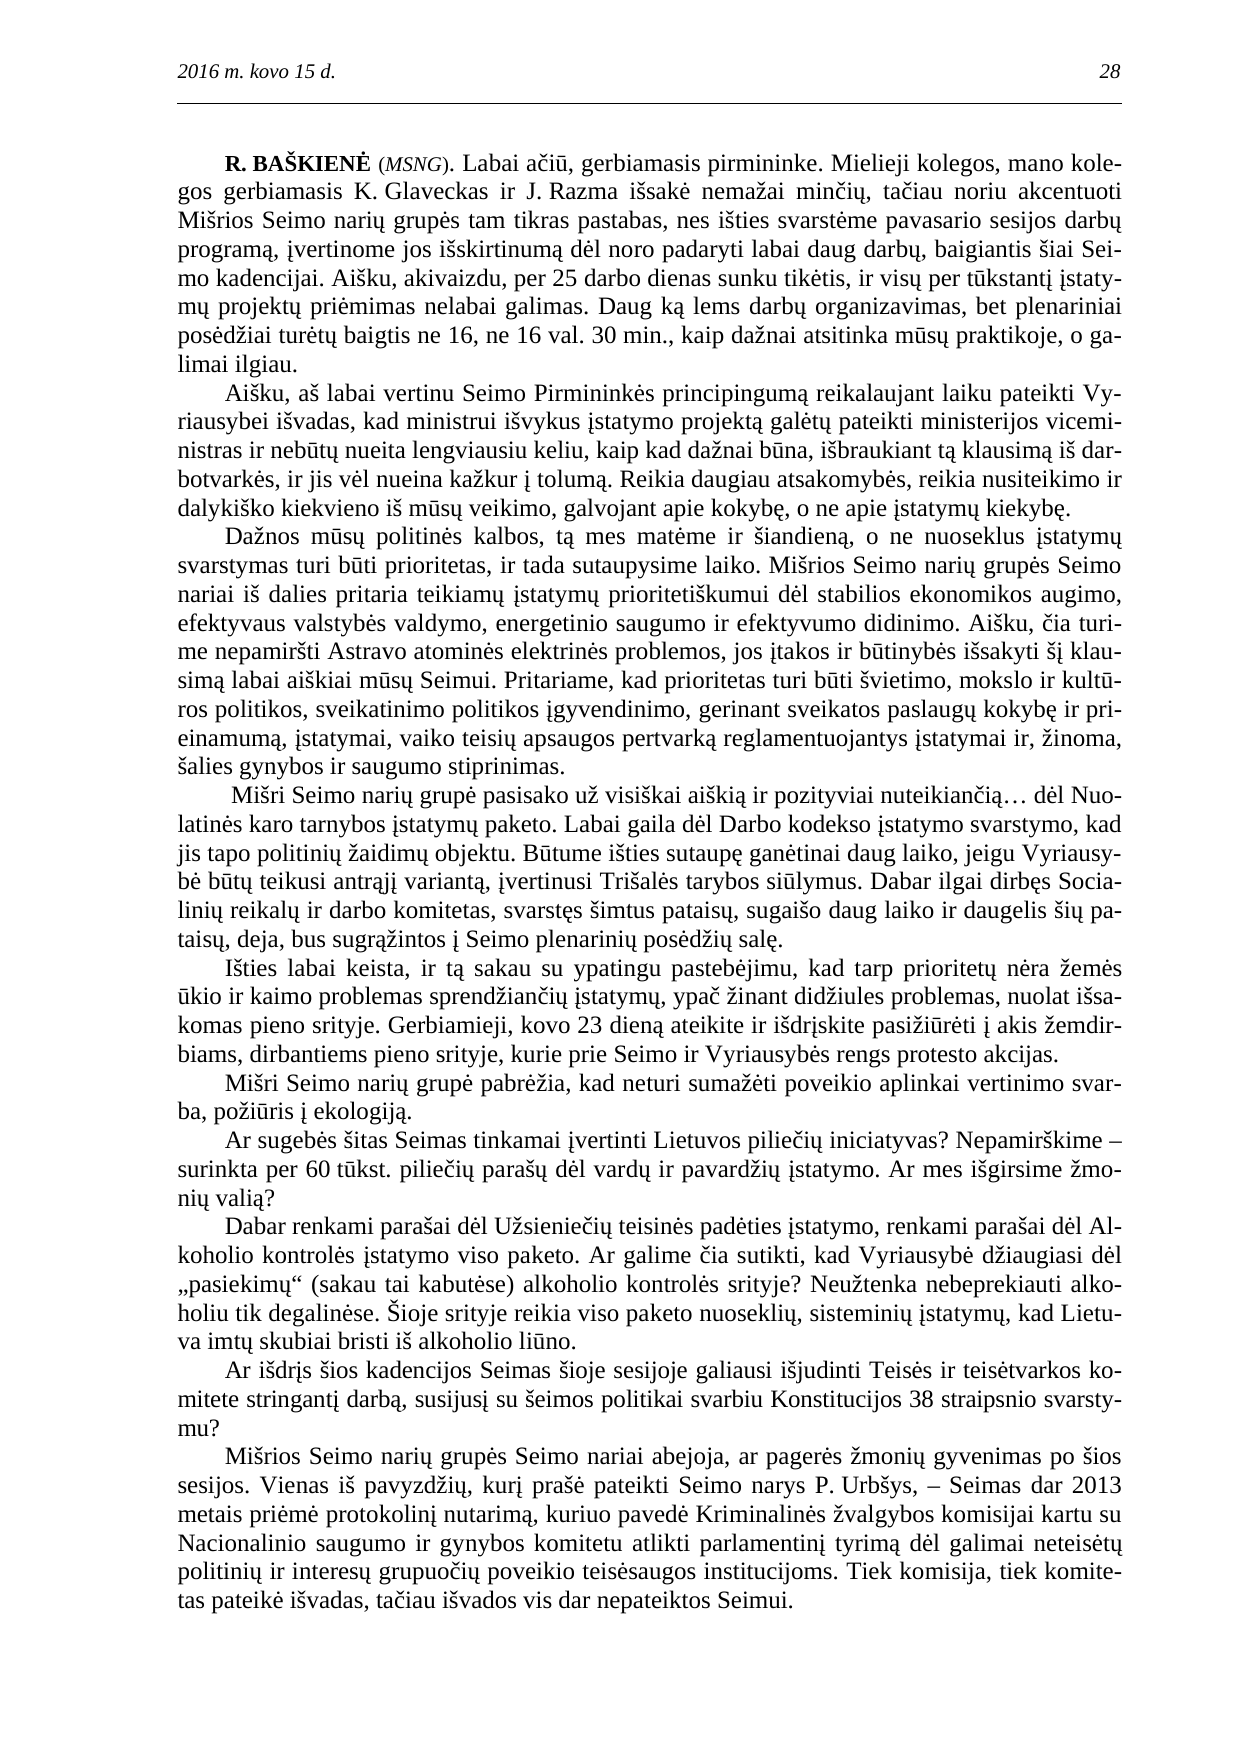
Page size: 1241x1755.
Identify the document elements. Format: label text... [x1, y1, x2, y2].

text Miš­rios Sei­mo na­rių gru­pės Sei­mo na­riai abe­jo­ja, ar pa­ge­rės žmo­nių gy­ve­ni­mas po šios se­si­jos. Vie­nas iš pa­vyz­džių, ku­rį pra­šė pa­teik­ti Sei­mo na­rys P. Urb­šys, – Sei­mas dar 2013 me­tais pri­ėmė pro­to­ko­li­nį nu­ta­ri­mą, ku­riuo pa­ve­dė Kri­mi­na­li­nės žval­gy­bos ko­mi­si­jai kar­tu su Na­cio­na­li­nio sau­gu­mo ir gy­ny­bos ko­mi­te­tu at­lik­ti par­la­men­ti­nį ty­ri­mą dėl ga­li­mai ne­tei­sė­tų po­li­ti­nių ir in­te­re­sų gru­puo­čių po­vei­kio tei­sė­sau­gos ins­ti­tu­ci­joms. Tiek ko­mi­si­ja, tiek ko­mi­te­tas pa­tei­kė iš­va­das, ta­čiau iš­va­dos vis dar ne­pa­teik­tos Sei­mui. [177, 1441, 1122, 1614]
text Aiš­ku, aš la­bai ver­ti­nu Sei­mo Pir­mi­nin­kės prin­ci­pin­gu­mą rei­ka­lau­jant lai­ku pa­teik­ti Vy­riau­sy­bei iš­va­das, kad mi­nist­rui iš­vy­kus įsta­ty­mo pro­jek­tą ga­lė­tų pa­teik­ti mi­nis­te­ri­jos vi­ce­mi­nist­ras ir ne­bū­tų nu­ei­ta leng­viau­siu ke­liu, kaip kad daž­nai bū­na, iš­brau­kiant tą klau­si­mą iš dar­bo­tvarkės, ir jis vėl nu­ei­na kaž­kur į to­lu­mą. Rei­kia dau­giau at­sa­ko­my­bės, rei­kia nu­si­tei­ki­mo ir da­ly­kiš­ko kiek­vie­no iš mū­sų vei­ki­mo, gal­vo­jant apie ko­ky­bę, o ne apie įsta­ty­mų kie­ky­bę. [177, 378, 1122, 521]
text R. BAŠKIENĖ (MSNG). La­bai ačiū, ger­bia­ma­sis pir­mi­nin­ke. Mie­lie­ji ko­le­gos, ma­no ko­le­gos ger­bia­ma­sis K. Gla­vec­kas ir J. Raz­ma iš­sa­kė ne­ma­žai min­čių, ta­čiau no­riu ak­cen­tuo­ti Miš­rios Sei­mo na­rių gru­pės tam tik­ras pa­sta­bas, nes iš­ties svars­tė­me pa­va­sa­rio se­si­jos dar­bų pro­gra­mą, įver­ti­no­me jos iš­skir­ti­nu­mą dėl no­ro pa­da­ry­ti la­bai daug dar­bų, bai­gian­tis šiai Sei­mo ka­den­ci­jai. Aiš­ku, aki­vaiz­du, per 25 dar­bo die­nas sun­ku ti­kė­tis, ir vi­sų per tūks­tan­tį įsta­ty­mų pro­jek­tų pri­ėmi­mas ne­la­bai ga­li­mas. Daug ką lems dar­bų or­ga­ni­za­vi­mas, bet ple­na­ri­niai po­sė­džiai tu­rė­tų baig­tis ne 16, ne 16 val. 30 min., kaip daž­nai at­si­tin­ka mū­sų prak­ti­ko­je, o ga­li­mai il­giau. [177, 148, 1122, 378]
text Da­bar ren­ka­mi pa­ra­šai dėl Už­sie­nie­čių tei­si­nės pa­dė­ties įsta­ty­mo, ren­ka­mi pa­ra­šai dėl Al­ko­ho­lio kon­tro­lės įsta­ty­mo vi­so pa­ke­to. Ar ga­li­me čia su­tik­ti, kad Vy­riau­sy­bė džiau­gia­si dėl „pa­sie­ki­mų“ (sa­kau tai ka­bu­tė­se) al­ko­ho­lio kon­tro­lės sri­ty­je? Ne­už­ten­ka ne­be­pre­kiau­ti al­ko­ho­liu tik de­ga­li­nė­se. Šio­je sri­ty­je rei­kia vi­so pa­ke­to nuo­sek­lių, sis­te­mi­nių įsta­ty­mų, kad Lie­tu­va im­tų sku­biai bris­ti iš al­ko­ho­lio liū­no. [177, 1211, 1122, 1355]
text Ar su­ge­bės ši­tas Sei­mas tin­ka­mai įver­tin­ti Lie­tu­vos pi­lie­čių ini­cia­ty­vas? Ne­pa­mirš­ki­me – su­rink­ta per 60 tūkst. pi­lie­čių pa­ra­šų dėl var­dų ir pa­var­džių įsta­ty­mo. Ar mes iš­gir­si­me žmo­nių va­lią? [177, 1125, 1122, 1211]
text Daž­nos mū­sų po­li­ti­nės kal­bos, tą mes ma­tė­me ir šian­die­ną, o ne nuo­sek­lus įsta­ty­mų svars­ty­mas tu­ri bū­ti pri­ori­te­tas, ir ta­da su­tau­py­si­me lai­ko. Miš­rios Sei­mo na­rių gru­pės Sei­mo na­riai iš da­lies pri­ta­ria tei­kia­mų įsta­ty­mų pri­ori­te­tiš­ku­mui dėl sta­bi­lios eko­no­mi­kos au­gi­mo, efek­ty­vaus vals­ty­bės val­dy­mo, ener­ge­ti­nio sau­gu­mo ir efek­ty­vu­mo di­di­ni­mo. Aiš­ku, čia tu­ri­me ne­pa­mirš­ti Ast­ra­vo ato­mi­nės elek­tri­nės pro­ble­mos, jos įta­kos ir bū­ti­ny­bės iš­sa­ky­ti šį klau­si­mą la­bai aiš­kiai mū­sų Sei­mui. Pri­ta­ria­me, kad pri­ori­te­tas tu­ri bū­ti švie­ti­mo, moks­lo ir kul­tū­ros po­li­ti­kos, svei­ka­ti­ni­mo po­li­ti­kos įgy­ven­di­ni­mo, ge­ri­nant svei­ka­tos pa­slau­gų ko­ky­bę ir pri­ei­na­mu­mą, įsta­ty­mai, vai­ko tei­sių ap­sau­gos per­tvar­ką reg­la­men­tuo­jan­tys įsta­ty­mai ir, ži­no­ma, ša­lies gy­ny­bos ir sau­gu­mo stip­ri­ni­mas. [177, 521, 1122, 780]
text Miš­ri Sei­mo na­rių gru­pė pa­si­sa­ko už vi­siš­kai aiš­kią ir po­zi­ty­viai nu­tei­kian­čią… dėl Nuo­la­ti­nės ka­ro tar­ny­bos įsta­ty­mų pa­ke­to. La­bai gai­la dėl Dar­bo ko­dek­so įsta­ty­mo svars­ty­mo, kad jis ta­po po­li­ti­nių žai­di­mų ob­jek­tu. Bū­tu­me iš­ties su­tau­pę ga­nė­ti­nai daug lai­ko, jei­gu Vy­riau­sy­bė bū­tų tei­ku­si ant­rą­jį va­rian­tą, įver­ti­nu­si Tri­ša­lės ta­ry­bos siū­ly­mus. Da­bar il­gai dir­bęs So­cia­li­nių rei­ka­lų ir dar­bo ko­mi­te­tas, svars­tęs šim­tus pa­tai­sų, su­gai­šo daug lai­ko ir dau­ge­lis šių pa­tai­sų, de­ja, bus su­grąžintos į Sei­mo ple­na­ri­nių po­sė­džių sa­lę. [177, 780, 1122, 953]
text Ar iš­drįs šios ka­den­ci­jos Sei­mas šio­je se­si­jo­je ga­liau­si iš­ju­din­ti Tei­sės ir tei­sėt­var­kos ko­mi­te­te strin­gan­tį dar­bą, su­si­ju­sį su šei­mos po­li­ti­kai svar­biu Kon­sti­tu­ci­jos 38 straips­nio svars­ty­mu? [177, 1355, 1122, 1441]
text Miš­ri Sei­mo na­rių gru­pė pa­brė­žia, kad ne­tu­ri su­ma­žė­ti po­vei­kio ap­lin­kai ver­ti­ni­mo svar­ba, po­žiū­ris į eko­lo­gi­ją. [177, 1068, 1122, 1125]
text Iš­ties la­bai keis­ta, ir tą sa­kau su ypa­tin­gu pa­ste­bė­ji­mu, kad tarp pri­ori­te­tų nė­ra že­mės ūkio ir kai­mo pro­ble­mas spren­džian­čių įsta­ty­mų, ypač ži­nant di­džiu­les pro­ble­mas, nuo­lat iš­sa­ko­mas pie­no sri­ty­je. Ger­bia­mie­ji, ko­vo 23 die­ną at­ei­ki­te ir iš­drįs­ki­te pa­si­žiū­rė­ti į akis žem­dir­biams, dir­ban­tiems pie­no sri­ty­je, ku­rie prie Sei­mo ir Vy­riau­sy­bės rengs pro­tes­to ak­ci­jas. [177, 953, 1122, 1068]
